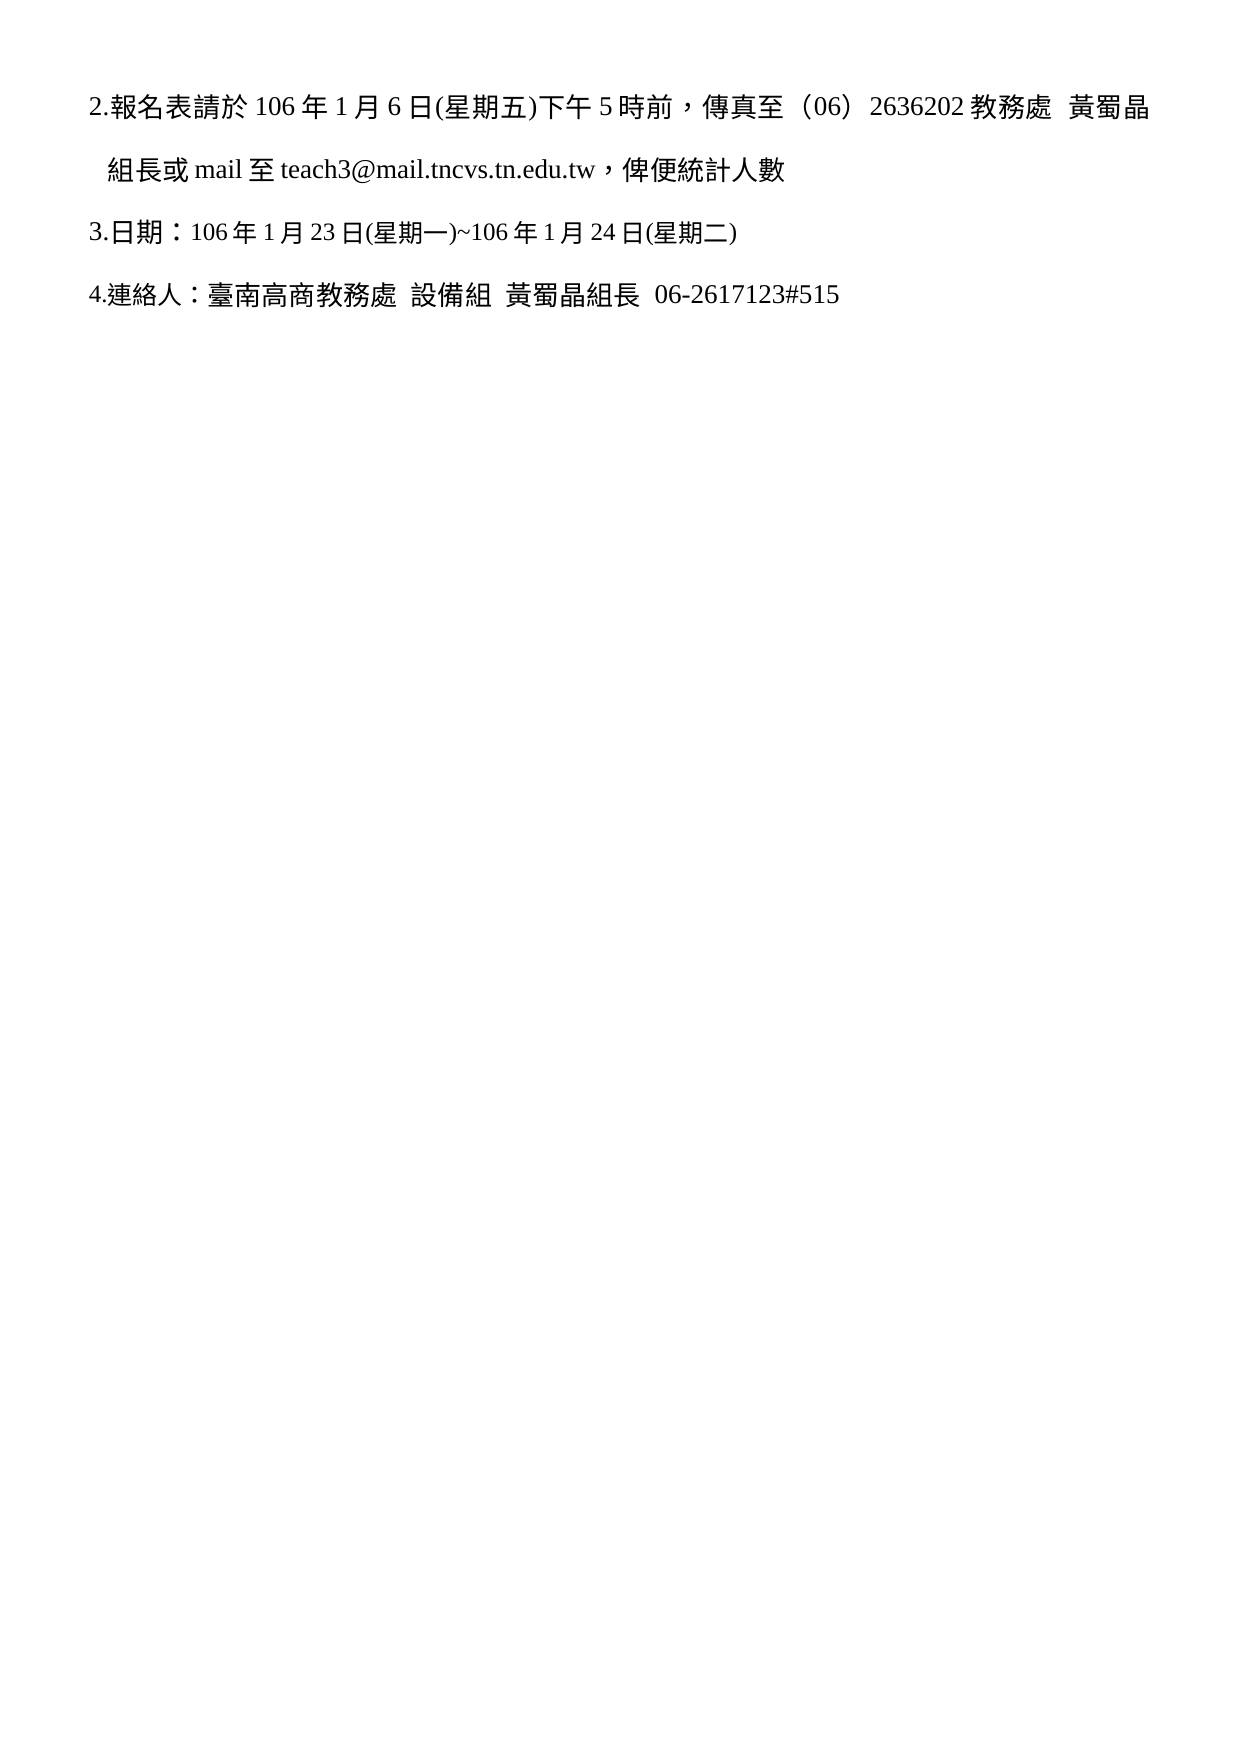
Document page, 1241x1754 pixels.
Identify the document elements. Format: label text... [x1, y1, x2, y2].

text 3.日期：106年1月23日(星期一)~106年1月24日(星期二) [89, 189, 1152, 252]
text 2.報名表請於106年1月6日(星期五)下午5時前，傳真至（06）2636202教務處 黃蜀晶 組長或mail至teach3@mail.tncvs.tn.edu.tw，俾便統計人數 [89, 64, 1152, 189]
text 4.連絡人：臺南高商教務處 設備組 黃蜀晶組長 06-2617123#515 [89, 252, 1152, 314]
